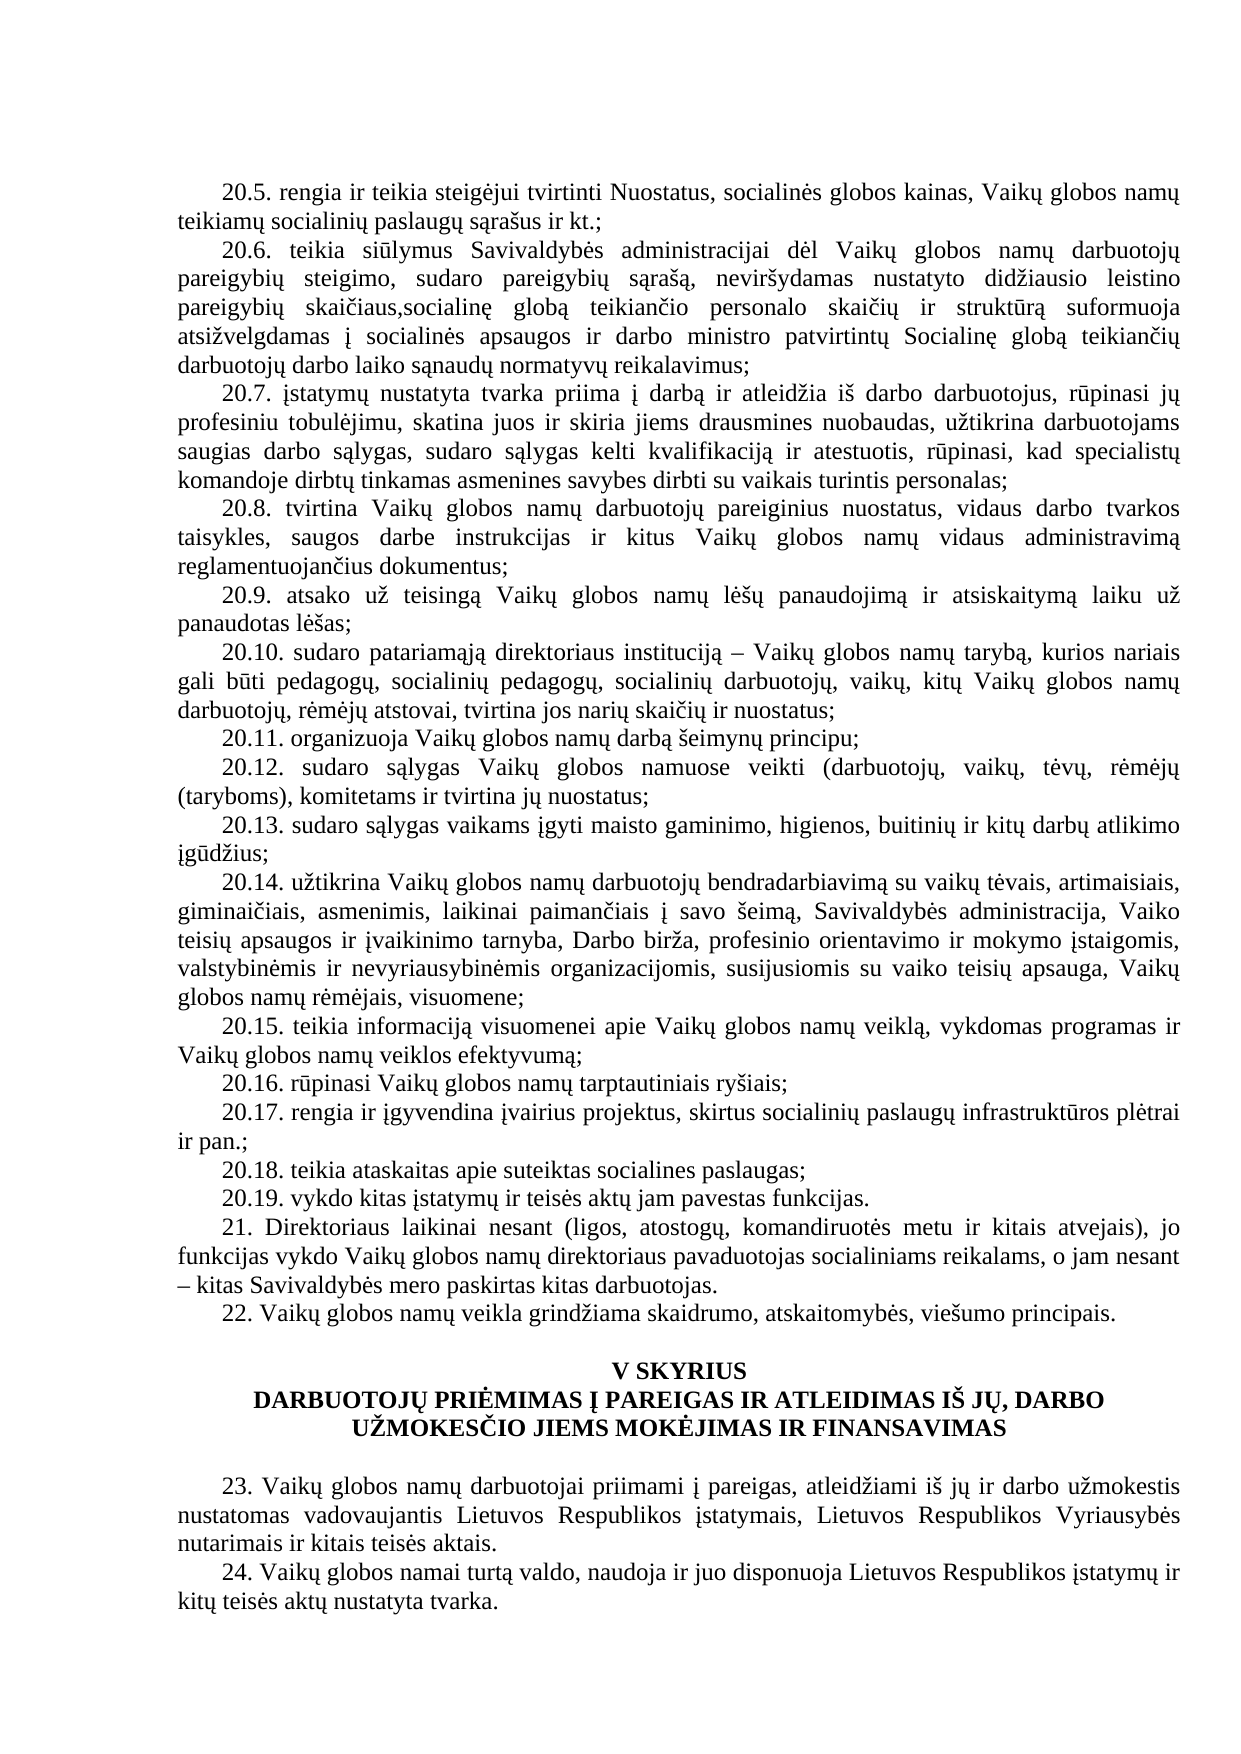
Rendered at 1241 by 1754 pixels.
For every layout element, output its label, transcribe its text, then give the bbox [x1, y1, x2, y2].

text V SKYRIUS [177, 1356, 1181, 1385]
text 20.16. rūpinasi Vaikų globos namų tarptautiniais ryšiais; [177, 1068, 1181, 1097]
text DARBUOTOJŲ PRIĖMIMAS Į PAREIGAS IR ATLEIDIMAS IŠ JŲ, DARBO UŽMOKESČIO JIEMS MOKĖJIMAS IR FINANSAVIMAS [177, 1385, 1181, 1442]
text 20.13. sudaro sąlygas vaikams įgyti maisto gaminimo, higienos, buitinių ir kitų darbų atlikimo įgūdžius; [177, 810, 1181, 867]
text 20.10. sudaro patariamąją direktoriaus instituciją – Vaikų globos namų tarybą, kurios nariais gali būti pedagogų, socialinių pedagogų, socialinių darbuotojų, vaikų, kitų Vaikų globos namų darbuotojų, rėmėjų atstovai, tvirtina jos narių skaičių ir nuostatus; [177, 637, 1181, 723]
text 20.18. teikia ataskaitas apie suteiktas socialines paslaugas; [177, 1155, 1181, 1183]
text 20.15. teikia informaciją visuomenei apie Vaikų globos namų veiklą, vykdomas programas ir Vaikų globos namų veiklos efektyvumą; [177, 1011, 1181, 1068]
text 20.11. organizuoja Vaikų globos namų darbą šeimynų principu; [177, 723, 1181, 752]
text 20.7. įstatymų nustatyta tvarka priima į darbą ir atleidžia iš darbo darbuotojus, rūpinasi jų profesiniu tobulėjimu, skatina juos ir skiria jiems drausmines nuobaudas, užtikrina darbuotojams saugias darbo sąlygas, sudaro sąlygas kelti kvalifikaciją ir atestuotis, rūpinasi, kad specialistų komandoje dirbtų tinkamas asmenines savybes dirbti su vaikais turintis personalas; [177, 378, 1181, 493]
text 20.6. teikia siūlymus Savivaldybės administracijai dėl Vaikų globos namų darbuotojų pareigybių steigimo, sudaro pareigybių sąrašą, neviršydamas nustatyto didžiausio leistino pareigybių skaičiaus,socialinę globą teikiančio personalo skaičių ir struktūrą suformuoja atsižvelgdamas į socialinės apsaugos ir darbo ministro patvirtintų Socialinę globą teikiančių darbuotojų darbo laiko sąnaudų normatyvų reikalavimus; [177, 235, 1181, 378]
text 20.12. sudaro sąlygas Vaikų globos namuose veikti (darbuotojų, vaikų, tėvų, rėmėjų (taryboms), komitetams ir tvirtina jų nuostatus; [177, 752, 1181, 810]
text 20.19. vykdo kitas įstatymų ir teisės aktų jam pavestas funkcijas. [177, 1183, 1181, 1212]
text 22. Vaikų globos namų veikla grindžiama skaidrumo, atskaitomybės, viešumo principais. [177, 1298, 1181, 1327]
text 23. Vaikų globos namų darbuotojai priimami į pareigas, atleidžiami iš jų ir darbo užmokestis nustatomas vadovaujantis Lietuvos Respublikos įstatymais, Lietuvos Respublikos Vyriausybės nutarimais ir kitais teisės aktais. [177, 1471, 1181, 1557]
text 20.8. tvirtina Vaikų globos namų darbuotojų pareiginius nuostatus, vidaus darbo tvarkos taisykles, saugos darbe instrukcijas ir kitus Vaikų globos namų vidaus administravimą reglamentuojančius dokumentus; [177, 493, 1181, 580]
text 20.14. užtikrina Vaikų globos namų darbuotojų bendradarbiavimą su vaikų tėvais, artimaisiais, giminaičiais, asmenimis, laikinai paimančiais į savo šeimą, Savivaldybės administracija, Vaiko teisių apsaugos ir įvaikinimo tarnyba, Darbo birža, profesinio orientavimo ir mokymo įstaigomis, valstybinėmis ir nevyriausybinėmis organizacijomis, susijusiomis su vaiko teisių apsauga, Vaikų globos namų rėmėjais, visuomene; [177, 867, 1181, 1011]
text 24. Vaikų globos namai turtą valdo, naudoja ir juo disponuoja Lietuvos Respublikos įstatymų ir kitų teisės aktų nustatyta tvarka. [177, 1557, 1181, 1615]
text 20.5. rengia ir teikia steigėjui tvirtinti Nuostatus, socialinės globos kainas, Vaikų globos namų teikiamų socialinių paslaugų sąrašus ir kt.; [177, 177, 1181, 235]
text 21. Direktoriaus laikinai nesant (ligos, atostogų, komandiruotės metu ir kitais atvejais), jo funkcijas vykdo Vaikų globos namų direktoriaus pavaduotojas socialiniams reikalams, o jam nesant – kitas Savivaldybės mero paskirtas kitas darbuotojas. [177, 1212, 1181, 1298]
text 20.17. rengia ir įgyvendina įvairius projektus, skirtus socialinių paslaugų infrastruktūros plėtrai ir pan.; [177, 1097, 1181, 1155]
text 20.9. atsako už teisingą Vaikų globos namų lėšų panaudojimą ir atsiskaitymą laiku už panaudotas lėšas; [177, 580, 1181, 637]
